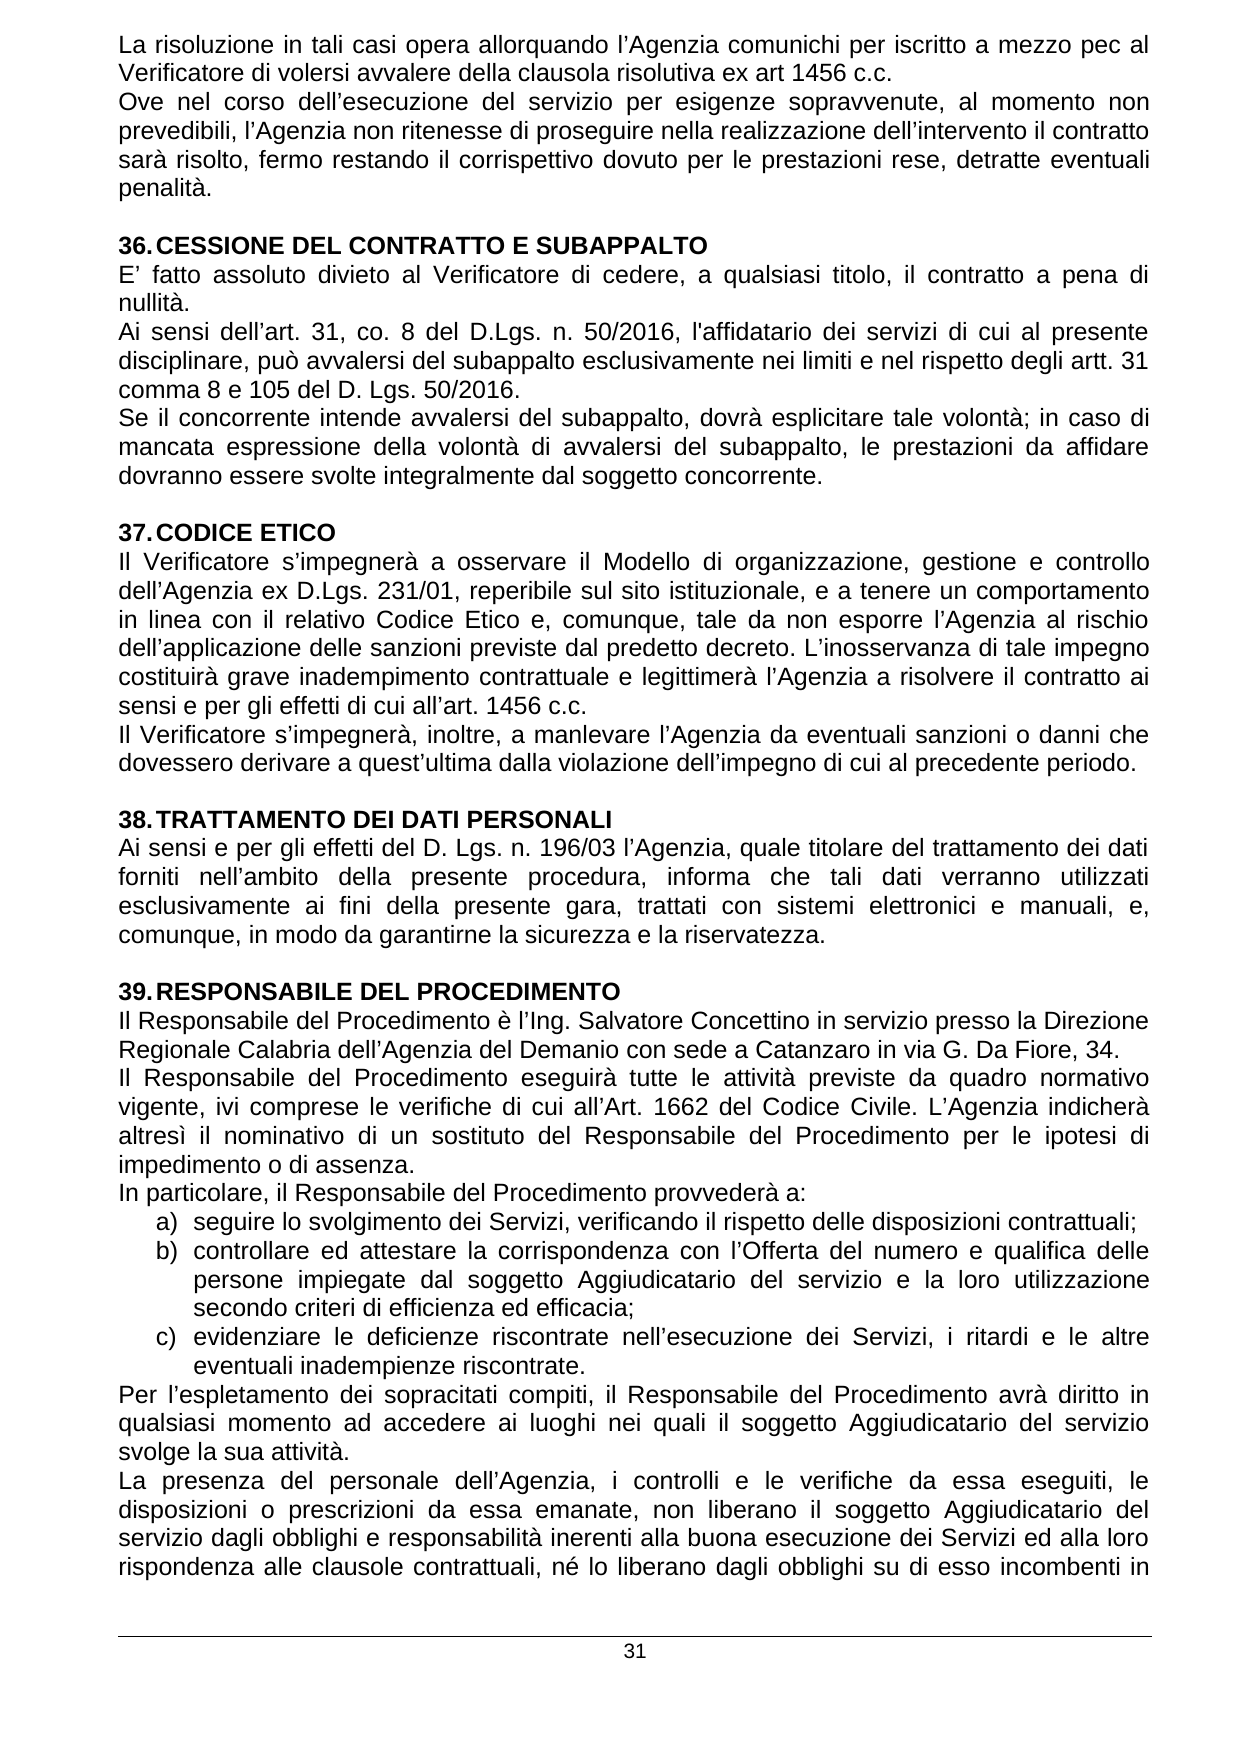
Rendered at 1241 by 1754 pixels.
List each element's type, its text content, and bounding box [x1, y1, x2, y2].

text Il Responsabile del Procedimento è l’Ing. Salvatore Concettino in servizio presso la Direzione Regionale Calabria dell’Agenzia del Demanio con sede a Catanzaro in via G. Da Fiore, 34. [118, 1006, 1152, 1063]
text Il Responsabile del Procedimento eseguirà tutte le attività previste da quadro normativo vigente, ivi comprese le verifiche di cui all’Art. 1662 del Codice Civile. L’Agenzia indicherà altresì il nominativo di un sostituto del Responsabile del Procedimento per le ipotesi di impedimento o di assenza. [118, 1063, 1152, 1178]
list CODICE ETICO [118, 518, 1152, 547]
list CESSIONE DEL CONTRATTO E SUBAPPALTO [118, 231, 1152, 259]
text La presenza del personale dell’Agenzia, i controlli e le verifiche da essa eseguiti, le disposizioni o prescrizioni da essa emanate, non liberano il soggetto Aggiudicatario del servizio dagli obblighi e responsabilità inerenti alla buona esecuzione dei Servizi ed alla loro rispondenza alle clausole contrattuali, né lo liberano dagli obblighi su di esso incombenti in [118, 1466, 1152, 1581]
list RESPONSABILE DEL PROCEDIMENTO [118, 977, 1152, 1006]
text Ai sensi e per gli effetti del D. Lgs. n. 196/03 l’Agenzia, quale titolare del trattamento dei dati forniti nell’ambito della presente procedura, informa che tali dati verranno utilizzati esclusivamente ai fini della presente gara, trattati con sistemi elettronici e manuali, e, comunque, in modo da garantirne la sicurezza e la riservatezza. [118, 833, 1152, 948]
text Ai sensi dell’art. 31, co. 8 del D.Lgs. n. 50/2016, l'affidatario dei servizi di cui al presente disciplinare, può avvalersi del subappalto esclusivamente nei limiti e nel rispetto degli artt. 31 comma 8 e 105 del D. Lgs. 50/2016. [118, 317, 1152, 403]
text Per l’espletamento dei sopracitati compiti, il Responsabile del Procedimento avrà diritto in qualsiasi momento ad accedere ai luoghi nei quali il soggetto Aggiudicatario del servizio svolge la sua attività. [118, 1380, 1152, 1466]
text Il Verificatore s’impegnerà, inoltre, a manlevare l’Agenzia da eventuali sanzioni o danni che dovessero derivare a quest’ultima dalla violazione dell’impegno di cui al precedente periodo. [118, 719, 1152, 777]
text Il Verificatore s’impegnerà a osservare il Modello di organizzazione, gestione e controllo dell’Agenzia ex D.Lgs. 231/01, reperibile sul sito istituzionale, e a tenere un comportamento in linea con il relativo Codice Etico e, comunque, tale da non esporre l’Agenzia al rischio dell’applicazione delle sanzioni previste dal predetto decreto. L’inosservanza di tale impegno costituirà grave inadempimento contrattuale e legittimerà l’Agenzia a risolvere il contratto ai sensi e per gli effetti di cui all’art. 1456 c.c. [118, 547, 1152, 719]
text Ove nel corso dell’esecuzione del servizio per esigenze sopravvenute, al momento non prevedibili, l’Agenzia non ritenesse di proseguire nella realizzazione dell’intervento il contratto sarà risolto, fermo restando il corrispettivo dovuto per le prestazioni rese, detratte eventuali penalità. [118, 87, 1152, 202]
text La risoluzione in tali casi opera allorquando l’Agenzia comunichi per iscritto a mezzo pec al Verificatore di volersi avvalere della clausola risolutiva ex art 1456 c.c. [118, 29, 1152, 87]
list evidenziare le deficienze riscontrate nell’esecuzione dei Servizi, i ritardi e le altre eventuali inadempienze riscontrate. [156, 1322, 1152, 1380]
text Se il concorrente intende avvalersi del subappalto, dovrà esplicitare tale volontà; in caso di mancata espressione della volontà di avvalersi del subappalto, le prestazioni da affidare dovranno essere svolte integralmente dal soggetto concorrente. [118, 403, 1152, 489]
text In particolare, il Responsabile del Procedimento provvederà a: [118, 1178, 1152, 1207]
list TRATTAMENTO DEI DATI PERSONALI [118, 805, 1152, 833]
list controllare ed attestare la corrispondenza con l’Offerta del numero e qualifica delle persone impiegate dal soggetto Aggiudicatario del servizio e la loro utilizzazione secondo criteri di efficienza ed efficacia; [156, 1236, 1152, 1322]
list seguire lo svolgimento dei Servizi, verificando il rispetto delle disposizioni contrattuali; [156, 1207, 1152, 1236]
text E’ fatto assoluto divieto al Verificatore di cedere, a qualsiasi titolo, il contratto a pena di nullità. [118, 259, 1152, 317]
